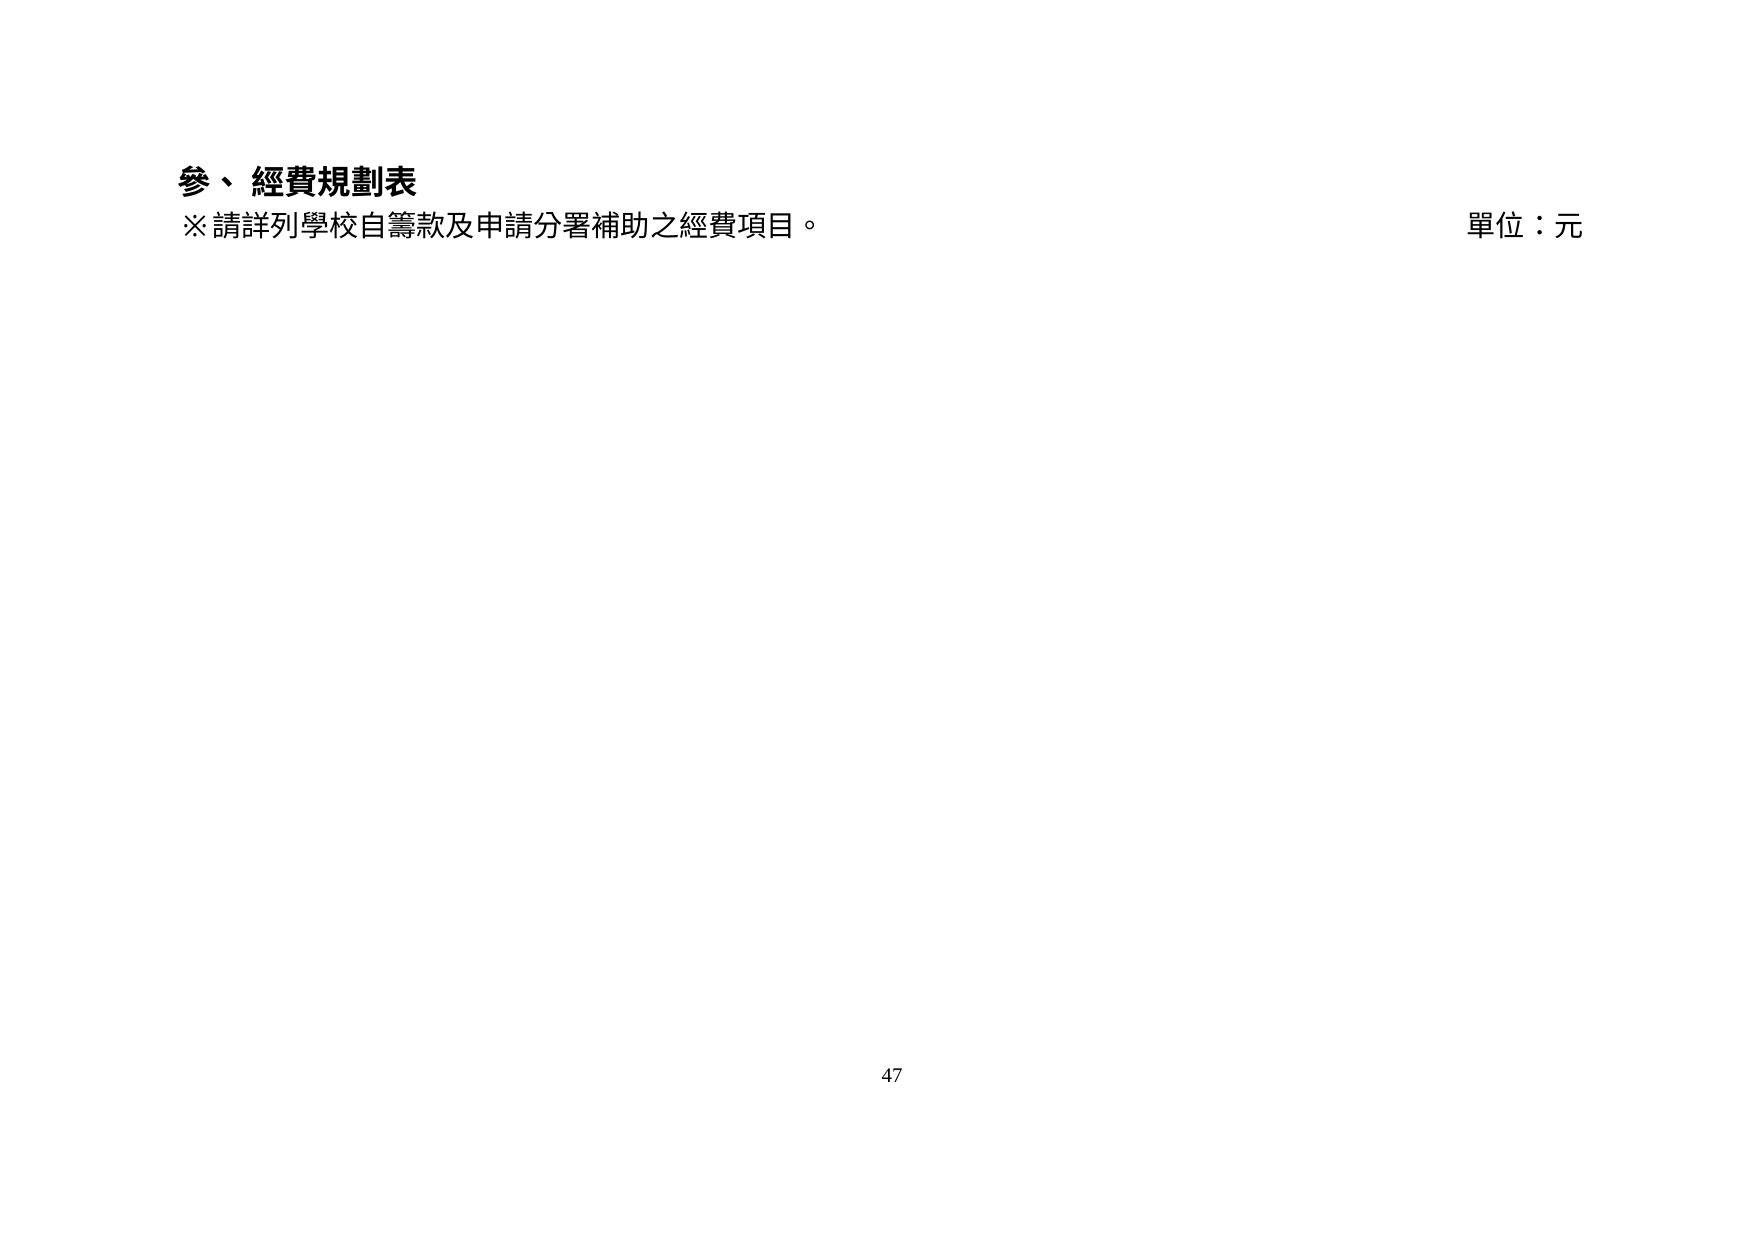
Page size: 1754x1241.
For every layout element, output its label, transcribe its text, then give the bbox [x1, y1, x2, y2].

text ※請詳列學校自籌款及申請分署補助之經費項目。 單位：元 [177, 206, 1606, 243]
list 經費規劃表 [177, 148, 1606, 206]
